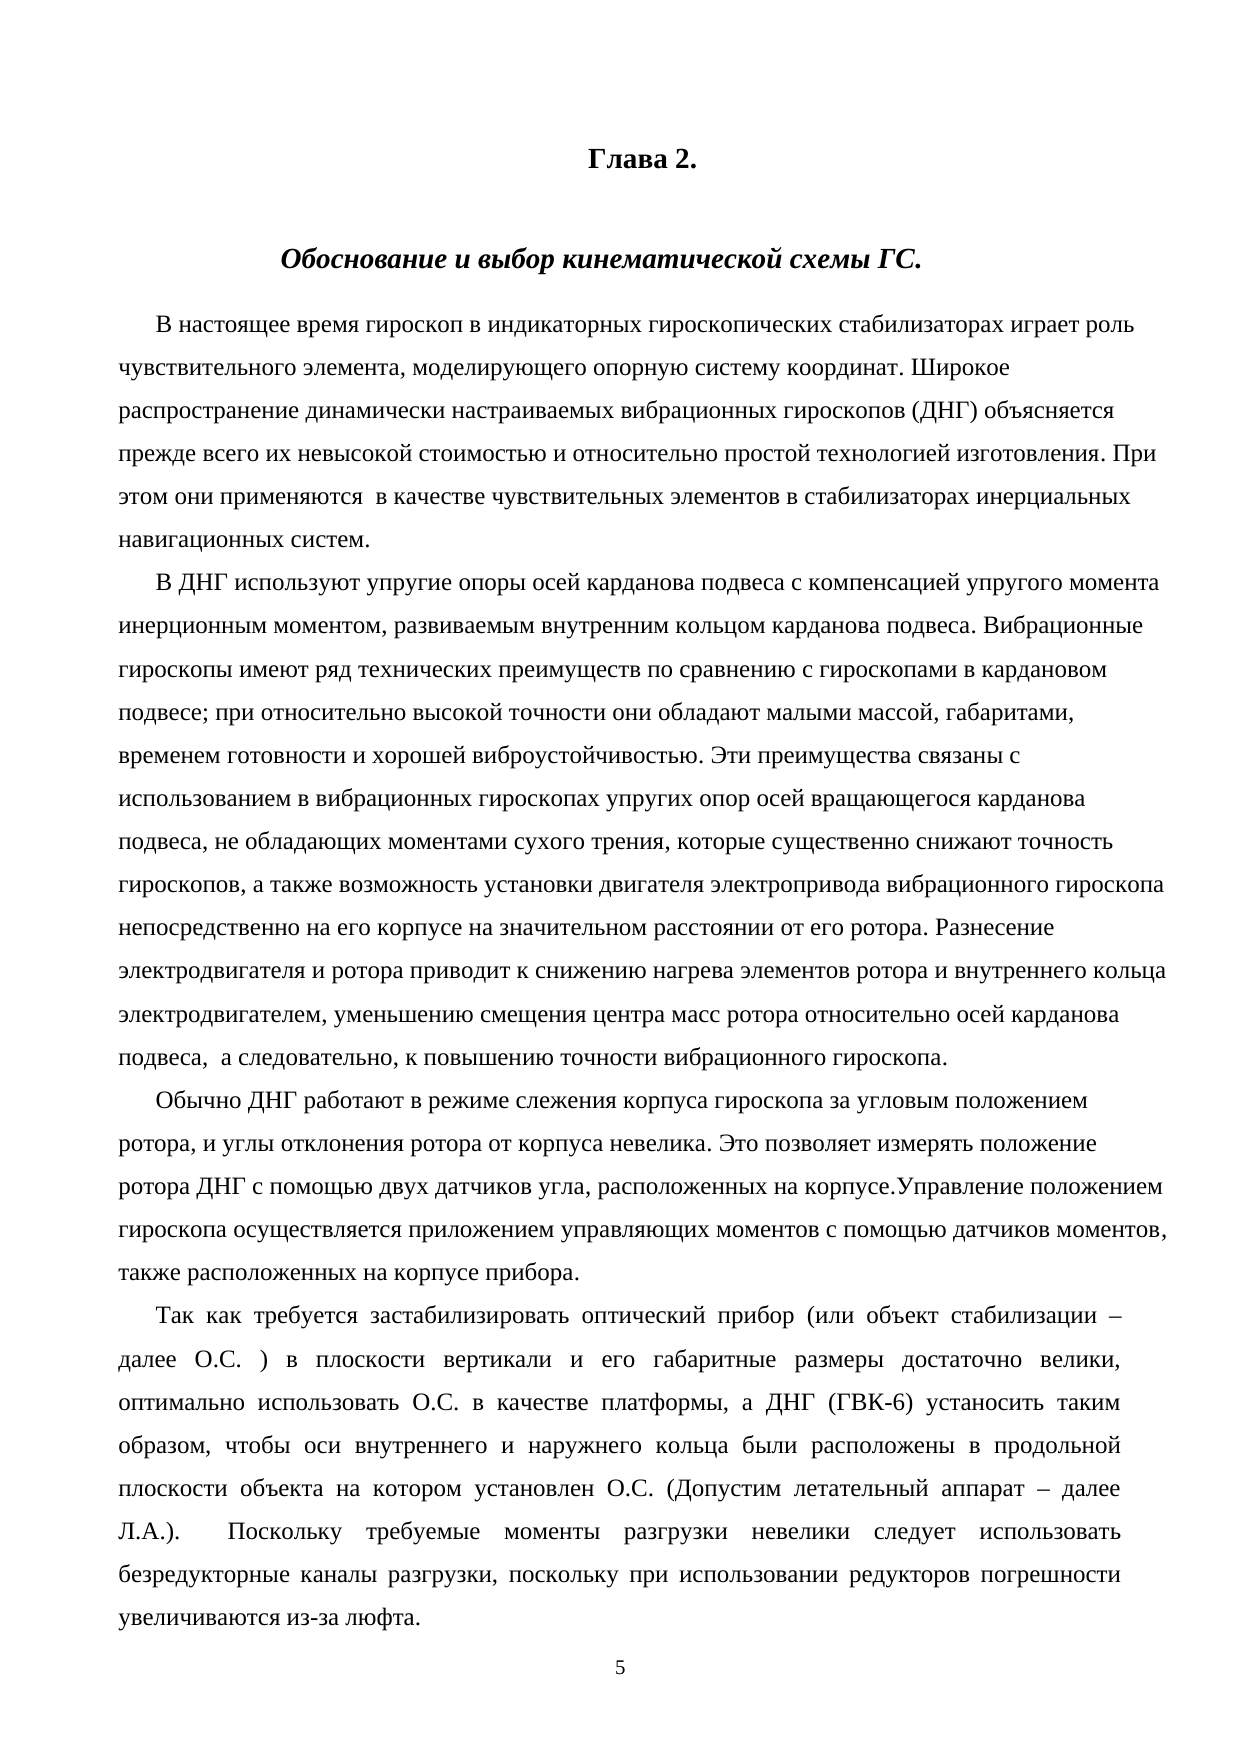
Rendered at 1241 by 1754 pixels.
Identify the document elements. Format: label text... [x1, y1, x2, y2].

text В ДНГ используют упругие опоры осей карданова подвеса с компенсацией упругого момента инерционным моментом, развиваемым внутренним кольцом карданова подвеса. Вибрационные гироскопы имеют ряд технических преимуществ по сравнению с гироскопами в кардановом подвесе; при относительно высокой точности они обладают малыми массой, габаритами, временем готовности и хорошей виброустойчивостью. Эти преимущества связаны с использованием в вибрационных гироскопах упругих опор осей вращающегося карданова подвеса, не обладающих моментами сухого трения, которые существенно снижают точность гироскопов, а также возможность установки двигателя электропривода вибрационного гироскопа непосредственно на его корпусе на значительном расстоянии от его ротора. Разнесение электродвигателя и ротора приводит к снижению нагрева элементов ротора и внутреннего кольца электродвигателем, уменьшению смещения центра масс ротора относительно осей карданова подвеса, а следовательно, к повышению точности вибрационного гироскопа. [118, 567, 1172, 1071]
text В настоящее время гироскоп в индикаторных гироскопических стабилизаторах играет роль чувствительного элемента, моделирующего опорную систему координат. Широкое распространение динамически настраиваемых вибрационных гироскопов (ДНГ) объясняется прежде всего их невысокой стоимостью и относительно простой технологией изготовления. При этом они применяются в качестве чувствительных элементов в стабилизаторах инерциальных навигационных систем. [118, 309, 1172, 553]
text Обычно ДНГ работают в режиме слежения корпуса гироскопа за угловым положением ротора, и углы отклонения ротора от корпуса невелика. Это позволяет измерять положение ротора ДНГ с помощью двух датчиков угла, расположенных на корпусе.Управление положением гироскопа осуществляется приложением управляющих моментов с помощью датчиков моментов, также расположенных на корпусе прибора. [118, 1085, 1172, 1286]
text Так как требуется застабилизировать оптический прибор (или объект стабилизации – далее О.С. ) в плоскости вертикали и его габаритные размеры достаточно велики, оптимально использовать О.С. в качестве платформы, а ДНГ (ГВК-6) устаносить таким образом, чтобы оси внутреннего и наружнего кольца были расположены в продольной плоскости объекта на котором установлен О.С. (Допустим летательный аппарат – далее Л.А.). Поскольку требуемые моменты разгрузки невелики следует использовать безредукторные каналы разгрузки, поскольку при использовании редукторов погрешности увеличиваются из-за люфта. [118, 1301, 1122, 1631]
text Обоснование и выбор кинематической схемы ГС. [81, 242, 1122, 275]
text Глава 2. [118, 141, 1122, 174]
